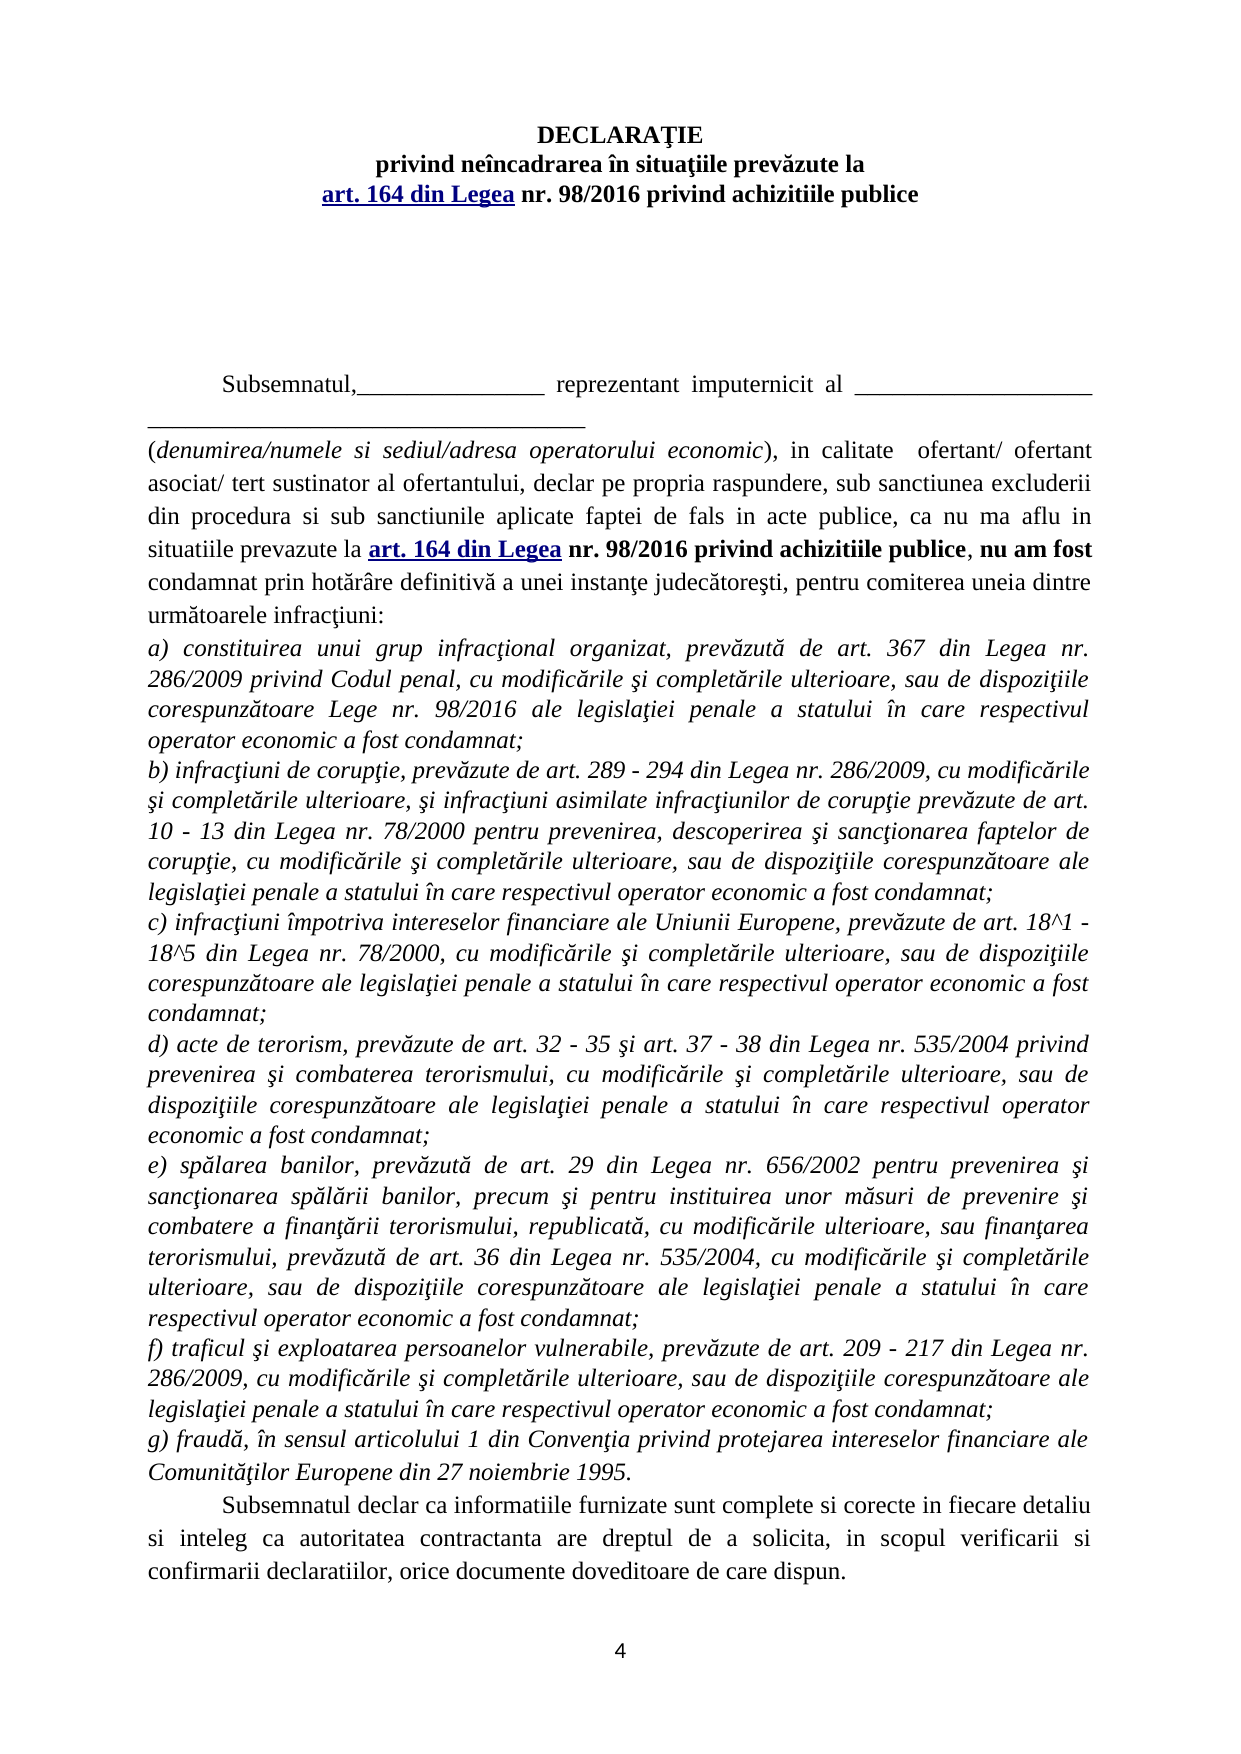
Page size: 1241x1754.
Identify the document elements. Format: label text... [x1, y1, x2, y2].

text art. 164 din Legea nr. 98/2016 privind achizitiile publice [148, 179, 1092, 208]
text d) acte de terorism, prevăzute de art. 32 - 35 şi art. 37 - 38 din Legea nr. 535/2004 privind prevenirea şi combaterea terorismului, cu modificările şi completările ulterioare, sau de dispoziţiile corespunzătoare ale legislaţiei penale a statului în care respectivul operator economic a fost condamnat; [148, 1029, 1092, 1149]
text a) constituirea unui grup infracţional organizat, prevăzută de art. 367 din Legea nr. 286/2009 privind Codul penal, cu modificările şi completările ulterioare, sau de dispoziţiile corespunzătoare Lege nr. 98/2016 ale legislaţiei penale a statului în care respectivul operator economic a fost condamnat; [148, 633, 1092, 753]
text b) infracţiuni de corupţie, prevăzute de art. 289 - 294 din Legea nr. 286/2009, cu modificările şi completările ulterioare, şi infracţiuni asimilate infracţiunilor de corupţie prevăzute de art. 10 - 13 din Legea nr. 78/2000 pentru prevenirea, descoperirea şi sancţionarea faptelor de corupţie, cu modificările şi completările ulterioare, sau de dispoziţiile corespunzătoare ale legislaţiei penale a statului în care respectivul operator economic a fost condamnat; [148, 755, 1092, 906]
text e) spălarea banilor, prevăzută de art. 29 din Legea nr. 656/2002 pentru prevenirea şi sancţionarea spălării banilor, precum şi pentru instituirea unor măsuri de prevenire şi combatere a finanţării terorismului, republicată, cu modificările ulterioare, sau finanţarea terorismului, prevăzută de art. 36 din Legea nr. 535/2004, cu modificările şi completările ulterioare, sau de dispoziţiile corespunzătoare ale legislaţiei penale a statului în care respectivul operator economic a fost condamnat; [148, 1151, 1092, 1331]
text privind neîncadrarea în situaţiile prevăzute la [148, 149, 1092, 177]
text g) fraudă, în sensul articolului 1 din Convenţia privind protejarea intereselor financiare ale Comunităţilor Europene din 27 noiembrie 1995. [148, 1424, 1092, 1486]
text (denumirea/numele si sediul/adresa operatorului economic), in calitate ofertant/ ofertant asociat/ tert sustinator al ofertantului, declar pe propria raspundere, sub sanctiunea excluderii din procedura si sub sanctiunile aplicate faptei de fals in acte publice, ca nu ma aflu in situatiile prevazute la art. 164 din Legea nr. 98/2016 privind achizitiile publice, nu am fost condamnat prin hotărâre definitivă a unei instanţe judecătoreşti, pentru comiterea uneia dintre următoarele infracţiuni: [148, 435, 1092, 629]
text Subsemnatul declar ca informatiile furnizate sunt complete si corecte in fiecare detaliu si inteleg ca autoritatea contractanta are dreptul de a solicita, in scopul verificarii si confirmarii declaratiilor, orice documente doveditoare de care dispun. [148, 1490, 1092, 1585]
text Subsemnatul,_______________ reprezentant imputernicit al ___________________ ___________________________________ [148, 369, 1092, 431]
text c) infracţiuni împotriva intereselor financiare ale Uniunii Europene, prevăzute de art. 18^1 - 18^5 din Legea nr. 78/2000, cu modificările şi completările ulterioare, sau de dispoziţiile corespunzătoare ale legislaţiei penale a statului în care respectivul operator economic a fost condamnat; [148, 907, 1092, 1027]
text f) traficul şi exploatarea persoanelor vulnerabile, prevăzute de art. 209 - 217 din Legea nr. 286/2009, cu modificările şi completările ulterioare, sau de dispoziţiile corespunzătoare ale legislaţiei penale a statului în care respectivul operator economic a fost condamnat; [148, 1333, 1092, 1423]
text DECLARAŢIE [148, 120, 1092, 149]
